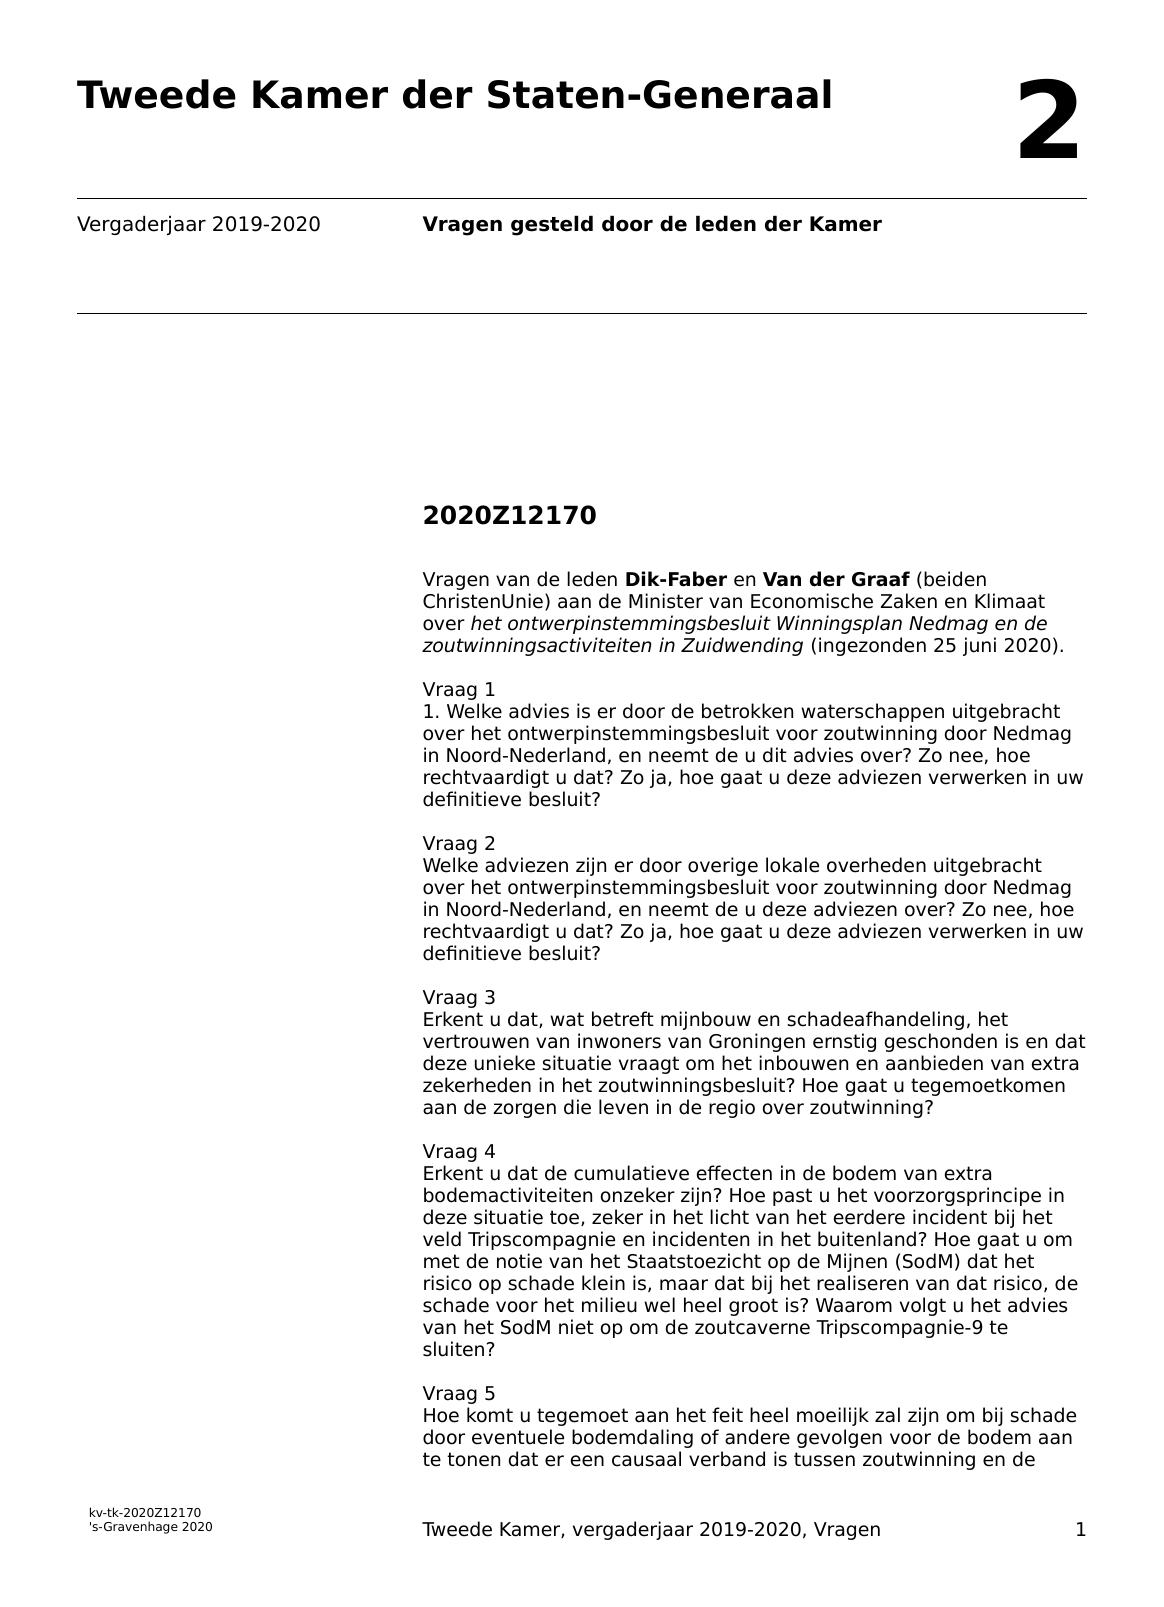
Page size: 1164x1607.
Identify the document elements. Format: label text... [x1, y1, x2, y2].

text Vraag 2 [422, 833, 1087, 855]
text Erkent u dat, wat betreft mijnbouw en schadeafhandeling, het vertrouwen van inwoners van Groningen ernstig geschonden is en dat deze unieke situatie vraagt om het inbouwen en aanbieden van extra zekerheden in het zoutwinningsbesluit? Hoe gaat u tegemoetkomen aan de zorgen die leven in de regio over zoutwinning? [422, 1009, 1087, 1119]
text Welke adviezen zijn er door overige lokale overheden uitgebracht over het ontwerpinstemmingsbesluit voor zoutwinning door Nedmag in Noord-Nederland, en neemt de u deze adviezen over? Zo nee, hoe rechtvaardigt u dat? Zo ja, hoe gaat u deze adviezen verwerken in uw definitieve besluit? [422, 855, 1087, 965]
table_header 2 [886, 59, 1087, 198]
text 1. Welke advies is er door de betrokken waterschappen uitgebracht over het ontwerpinstemmingsbesluit voor zoutwinning door Nedmag in Noord-Nederland, en neemt de u dit advies over? Zo nee, hoe rechtvaardigt u dat? Zo ja, hoe gaat u deze adviezen verwerken in uw definitieve besluit? [422, 701, 1087, 811]
text Hoe komt u tegemoet aan het feit heel moeilijk zal zijn om bij schade door eventuele bodemdaling of andere gevolgen voor de bodem aan te tonen dat er een causaal verband is tussen zoutwinning en de [422, 1405, 1087, 1471]
table_header Tweede Kamer der Staten-Generaal [77, 59, 886, 198]
text Vraag 4 [422, 1141, 1087, 1163]
table_cell Vragen gesteld door de leden der Kamer [422, 199, 1087, 313]
table_cell Vergaderjaar 2019-2020 [77, 199, 422, 313]
text Erkent u dat de cumulatieve effecten in de bodem van extra bodemactiviteiten onzeker zijn? Hoe past u het voorzorgsprincipe in deze situatie toe, zeker in het licht van het eerdere incident bij het veld Tripscompagnie en incidenten in het buitenland? Hoe gaat u om met de notie van het Staatstoezicht op de Mijnen (SodM) dat het risico op schade klein is, maar dat bij het realiseren van dat risico, de schade voor het milieu wel heel groot is? Waarom volgt u het advies van het SodM niet op om de zoutcaverne Tripscompagnie-9 te sluiten? [422, 1163, 1087, 1361]
text Vraag 5 [422, 1383, 1087, 1405]
text Vragen van de leden Dik-Faber en Van der Graaf (beiden ChristenUnie) aan de Minister van Economische Zaken en Klimaat over het ontwerpinstemmingsbesluit Winningsplan Nedmag en de zoutwinningsactiviteiten in Zuidwending (ingezonden 25 juni 2020). [422, 569, 1087, 657]
text Vraag 3 [422, 987, 1087, 1009]
text Vraag 1 [422, 679, 1087, 701]
text 2020Z12170 [422, 501, 1087, 531]
text 's-Gravenhage 2020 [88, 1520, 323, 1534]
text kv-tk-2020Z12170 [88, 1506, 323, 1520]
